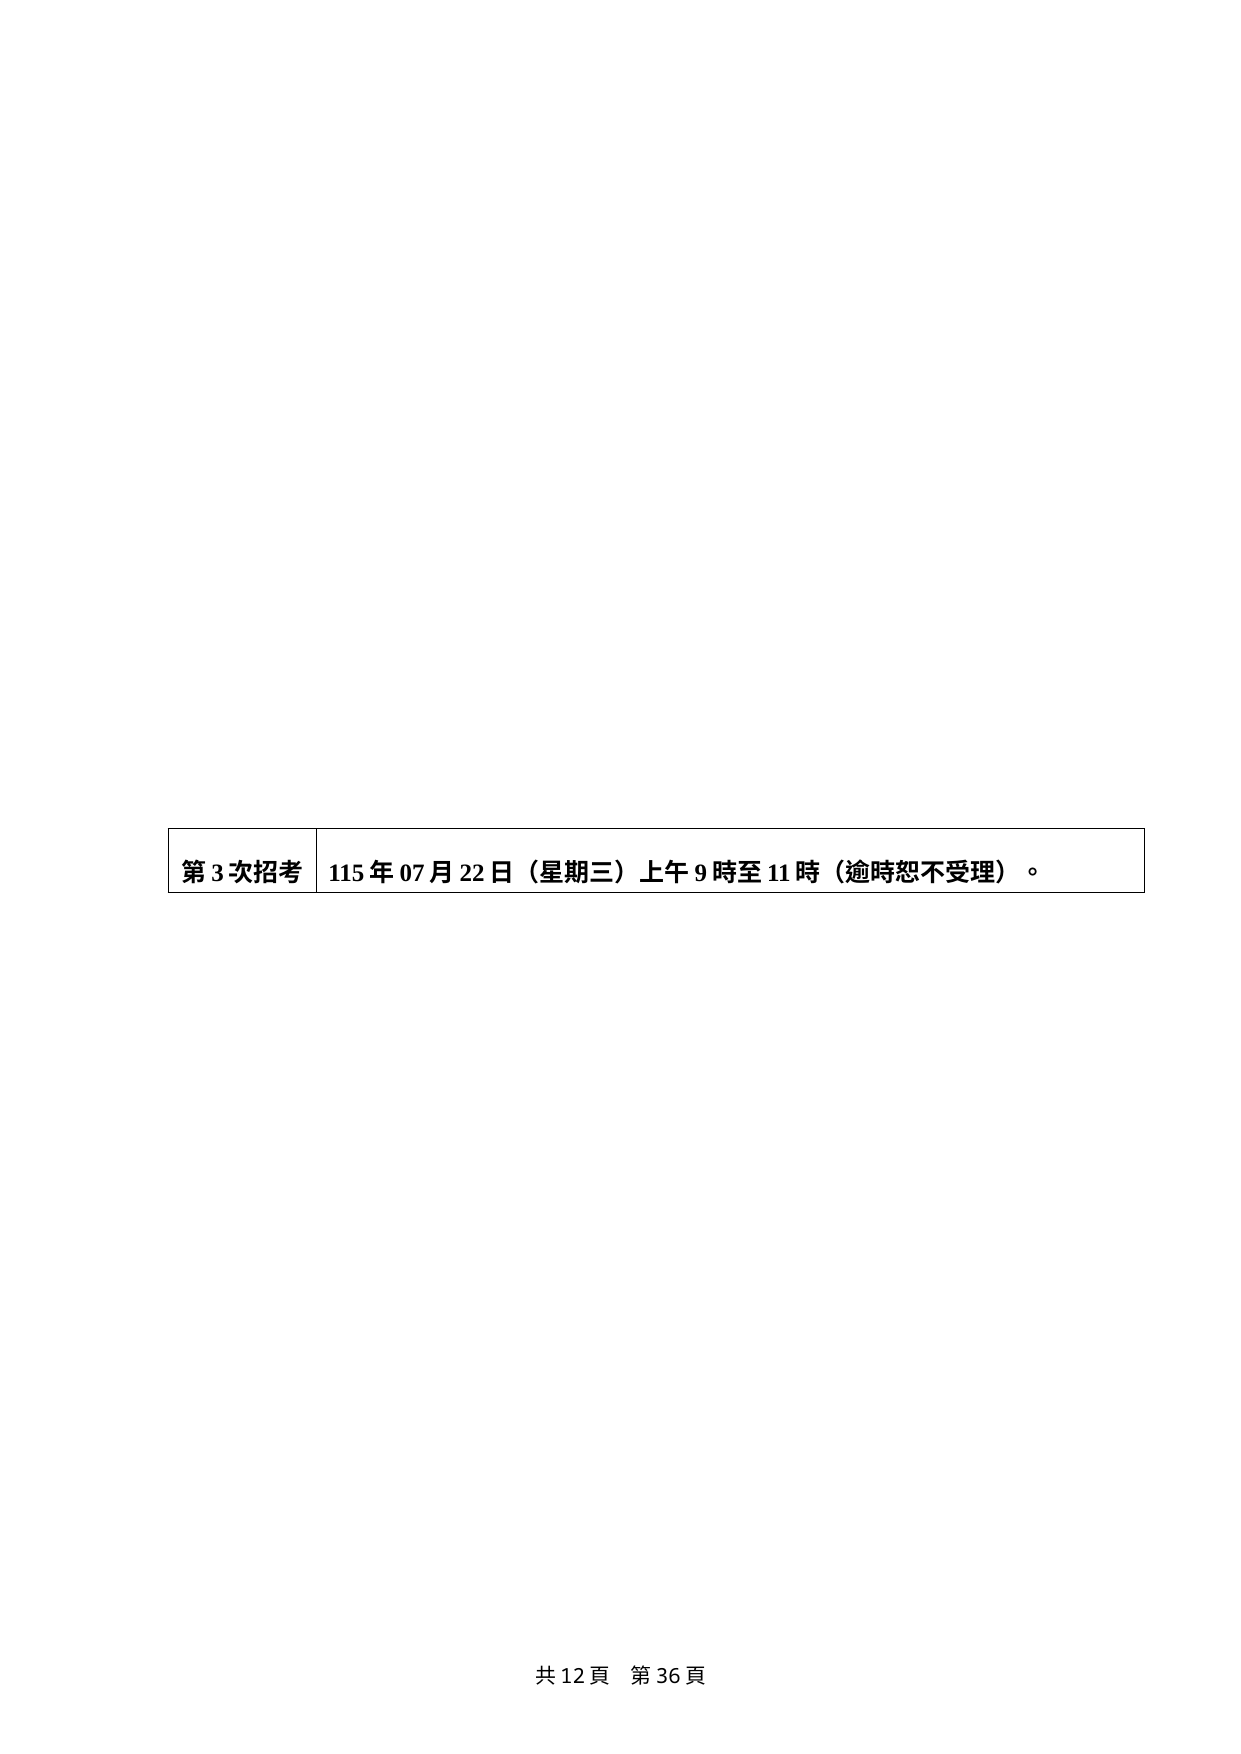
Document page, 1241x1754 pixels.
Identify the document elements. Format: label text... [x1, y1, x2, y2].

table_cell 第3次招考 [169, 829, 316, 892]
table_cell 115年07月22日（星期三）上午9時至11時（逾時恕不受理）。 [317, 829, 1144, 892]
